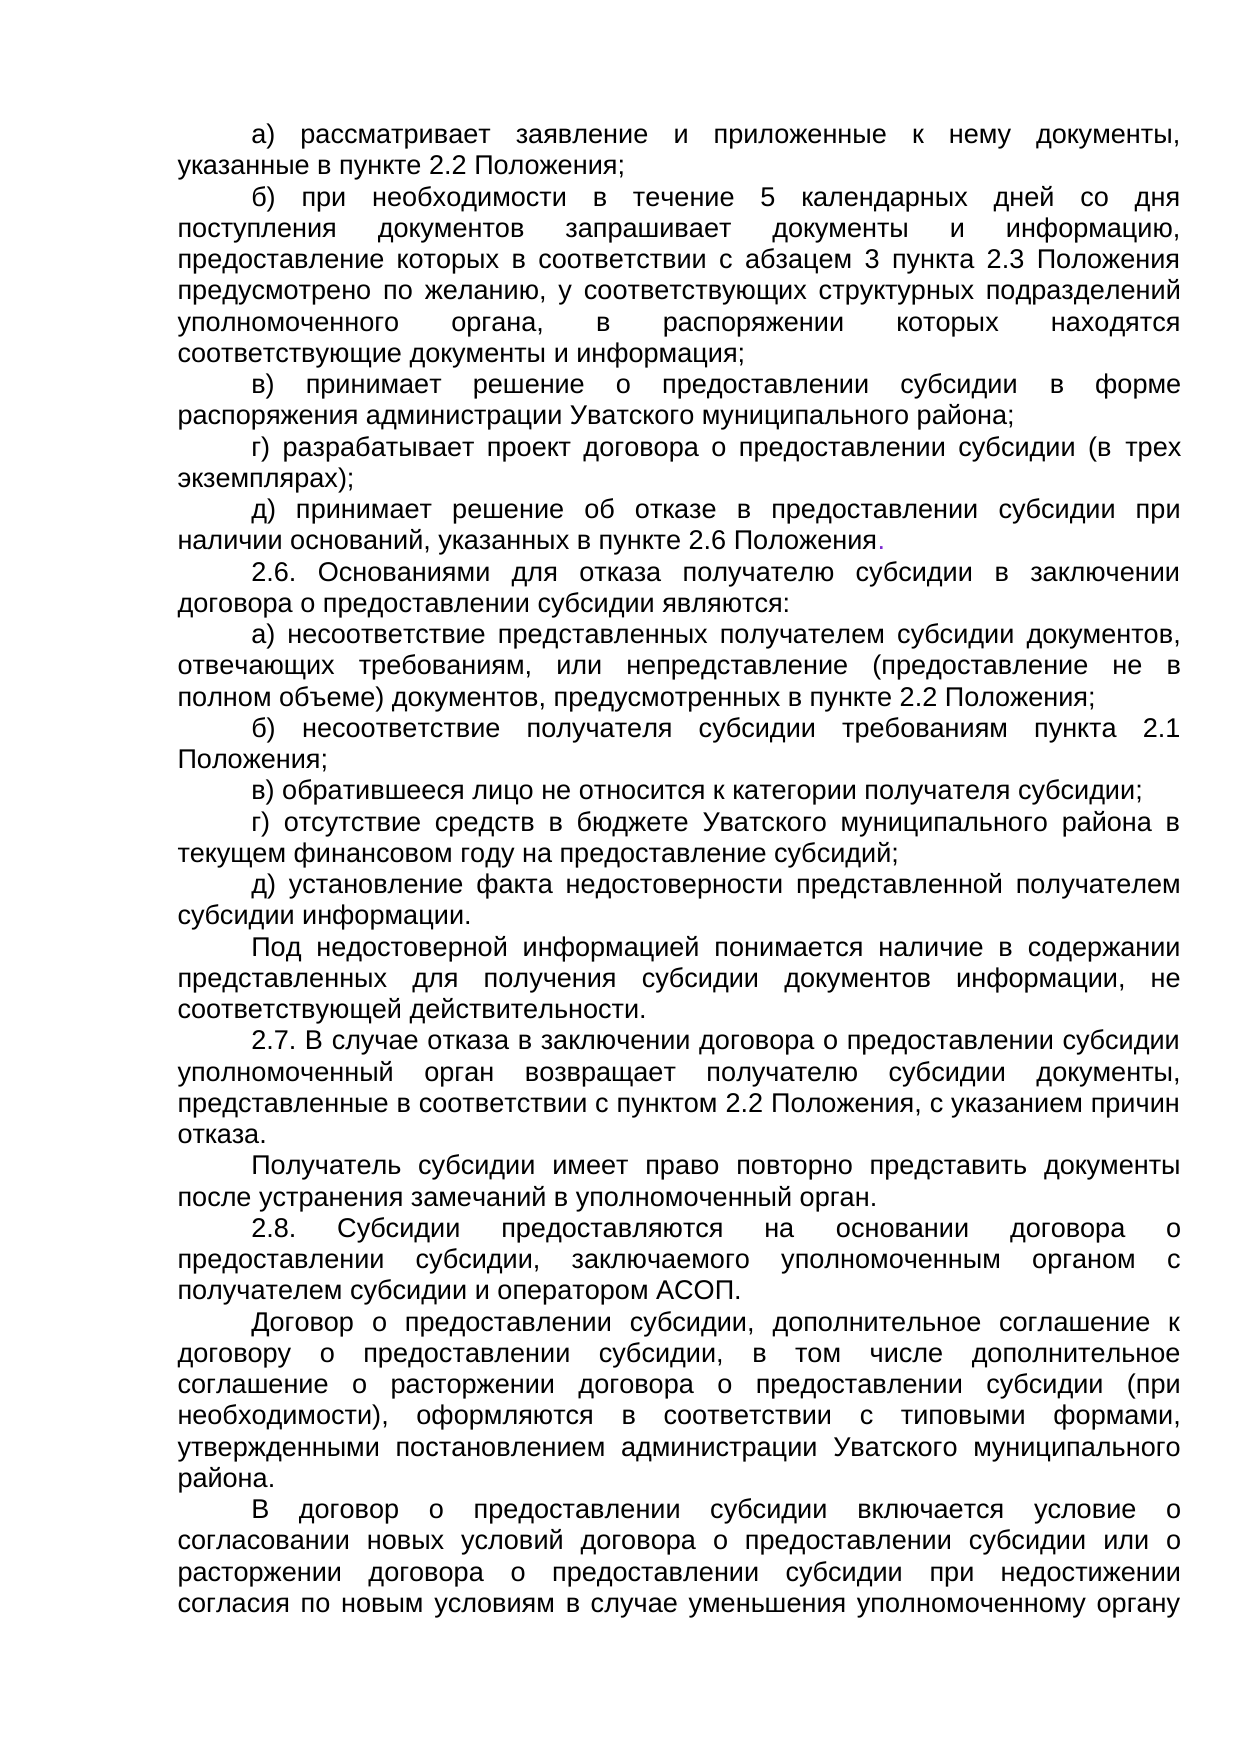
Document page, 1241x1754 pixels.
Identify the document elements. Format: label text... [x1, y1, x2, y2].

text Получатель субсидии имеет право повторно представить документы после устранения замечаний в уполномоченный орган. [177, 1149, 1181, 1212]
text г) отсутствие средств в бюджете Уватского муниципального района в текущем финансовом году на предоставление субсидий; [177, 806, 1181, 868]
text В договор о предоставлении субсидии включается условие о согласовании новых условий договора о предоставлении субсидии или о расторжении договора о предоставлении субсидии при недостижении согласия по новым условиям в случае уменьшения уполномоченному органу [177, 1493, 1181, 1618]
text а) рассматривает заявление и приложенные к нему документы, указанные в пункте 2.2 Положения; [177, 118, 1181, 181]
text а) несоответствие представленных получателем субсидии документов, отвечающих требованиям, или непредставление (предоставление не в полном объеме) документов, предусмотренных в пункте 2.2 Положения; [177, 618, 1181, 712]
text 2.8. Субсидии предоставляются на основании договора о предоставлении субсидии, заключаемого уполномоченным органом с получателем субсидии и оператором АСОП. [177, 1212, 1181, 1306]
text б) при необходимости в течение 5 календарных дней со дня поступления документов запрашивает документы и информацию, предоставление которых в соответствии с абзацем 3 пункта 2.3 Положения предусмотрено по желанию, у соответствующих структурных подразделений уполномоченного органа, в распоряжении которых находятся соответствующие документы и информация; [177, 181, 1181, 368]
text б) несоответствие получателя субсидии требованиям пункта 2.1 Положения; [177, 712, 1181, 774]
text г) разрабатывает проект договора о предоставлении субсидии (в трех экземплярах); [177, 431, 1181, 493]
text в) принимает решение о предоставлении субсидии в форме распоряжения администрации Уватского муниципального района; [177, 368, 1181, 431]
text д) принимает решение об отказе в предоставлении субсидии при наличии оснований, указанных в пункте 2.6 Положения. [177, 493, 1181, 556]
text Под недостоверной информацией понимается наличие в содержании представленных для получения субсидии документов информации, не соответствующей действительности. [177, 931, 1181, 1024]
text Договор о предоставлении субсидии, дополнительное соглашение к договору о предоставлении субсидии, в том числе дополнительное соглашение о расторжении договора о предоставлении субсидии (при необходимости), оформляются в соответствии с типовыми формами, утвержденными постановлением администрации Уватского муниципального района. [177, 1306, 1181, 1493]
text 2.7. В случае отказа в заключении договора о предоставлении субсидии уполномоченный орган возвращает получателю субсидии документы, представленные в соответствии с пунктом 2.2 Положения, с указанием причин отказа. [177, 1024, 1181, 1149]
text д) установление факта недостоверности представленной получателем субсидии информации. [177, 868, 1181, 931]
text 2.6. Основаниями для отказа получателю субсидии в заключении договора о предоставлении субсидии являются: [177, 556, 1181, 618]
text в) обратившееся лицо не относится к категории получателя субсидии; [177, 774, 1181, 806]
